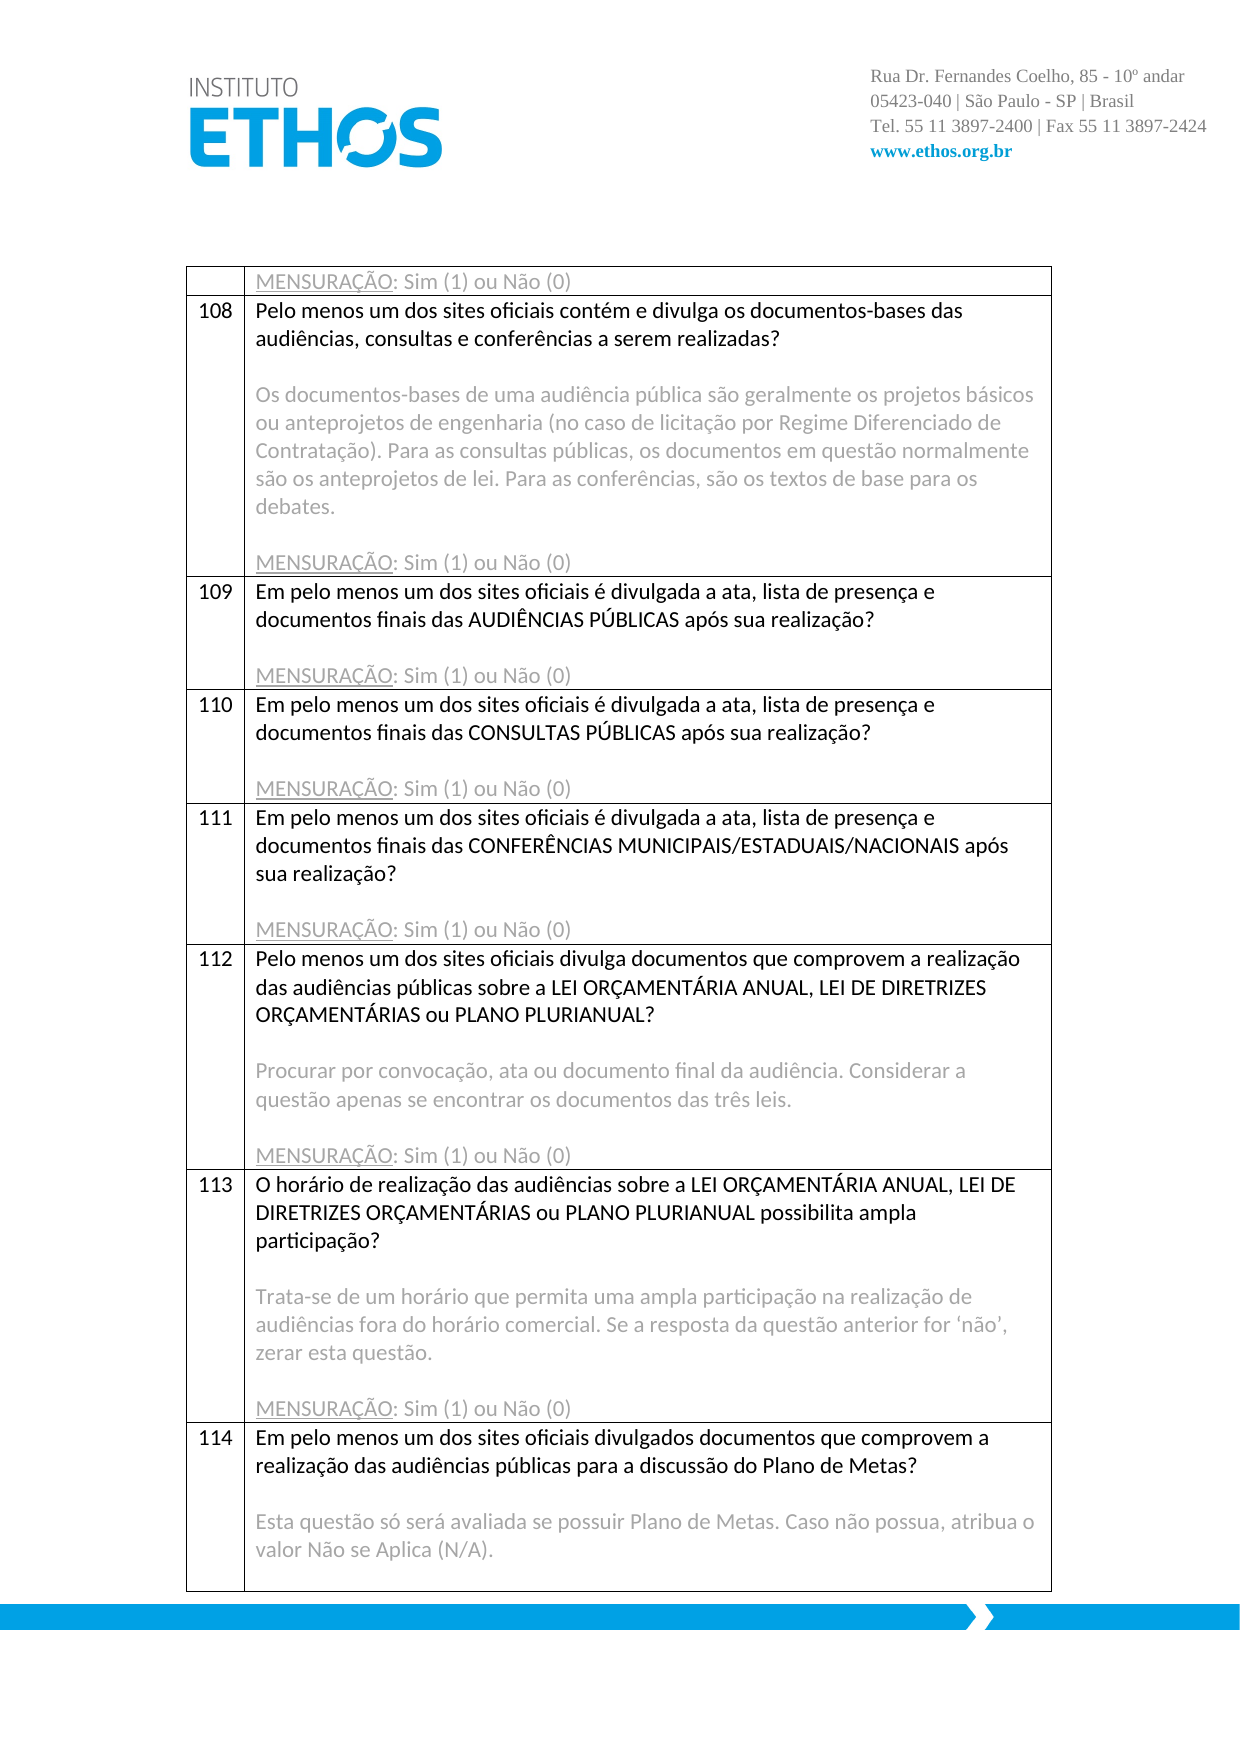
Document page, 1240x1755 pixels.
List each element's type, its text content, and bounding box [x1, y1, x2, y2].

table_cell Em pelo menos um dos sites oficiais é divulgada a ata, lista de presença e documentos finais das CONFERÊNCIAS MUNICIPAIS/ESTADUAIS/NACIONAIS após sua realização? MENSURAÇÃO: Sim (1) ou Não (0) [245, 804, 1051, 943]
table_cell 113 [187, 1170, 244, 1422]
table_cell 112 [187, 945, 244, 1169]
table_cell 109 [187, 577, 244, 689]
table_cell Pelo menos um dos sites oficiais contém e divulga os documentos-bases das audiências, consultas e conferências a serem realizadas? Os documentos-bases de uma audiência pública são geralmente os projetos básicos ou anteprojetos de engenharia (no caso de licitação por Regime Diferenciado de Contratação). Para as consultas públicas, os documentos em questão normalmente são os anteprojetos de lei. Para as conferências, são os textos de base para os debates. MENSURAÇÃO: Sim (1) ou Não (0) [245, 296, 1051, 576]
table_cell Em pelo menos um dos sites oficiais divulgados documentos que comprovem a realização das audiências públicas para a discussão do Plano de Metas? Esta questão só será avaliada se possuir Plano de Metas. Caso não possua, atribua o valor Não se Aplica (N/A). [245, 1423, 1051, 1591]
table_cell Em pelo menos um dos sites oficiais é divulgada a ata, lista de presença e documentos finais das AUDIÊNCIAS PÚBLICAS após sua realização? MENSURAÇÃO: Sim (1) ou Não (0) [245, 577, 1051, 689]
table_cell 111 [187, 804, 244, 943]
table_cell Pelo menos um dos sites oficiais divulga documentos que comprovem a realização das audiências públicas sobre a LEI ORÇAMENTÁRIA ANUAL, LEI DE DIRETRIZES ORÇAMENTÁRIAS ou PLANO PLURIANUAL? Procurar por convocação, ata ou documento final da audiência. Considerar a questão apenas se encontrar os documentos das três leis. MENSURAÇÃO: Sim (1) ou Não (0) [245, 945, 1051, 1169]
table_cell [187, 267, 244, 295]
table_cell MENSURAÇÃO: Sim (1) ou Não (0) [245, 267, 1051, 295]
table_cell 114 [187, 1423, 244, 1591]
table_cell O horário de realização das audiências sobre a LEI ORÇAMENTÁRIA ANUAL, LEI DE DIRETRIZES ORÇAMENTÁRIAS ou PLANO PLURIANUAL possibilita ampla participação? Trata-se de um horário que permita uma ampla participação na realização de audiências fora do horário comercial. Se a resposta da questão anterior for ‘não’, zerar esta questão. MENSURAÇÃO: Sim (1) ou Não (0) [245, 1170, 1051, 1422]
table_cell 108 [187, 296, 244, 576]
table_cell Em pelo menos um dos sites oficiais é divulgada a ata, lista de presença e documentos finais das CONSULTAS PÚBLICAS após sua realização? MENSURAÇÃO: Sim (1) ou Não (0) [245, 690, 1051, 802]
table_cell 110 [187, 690, 244, 802]
